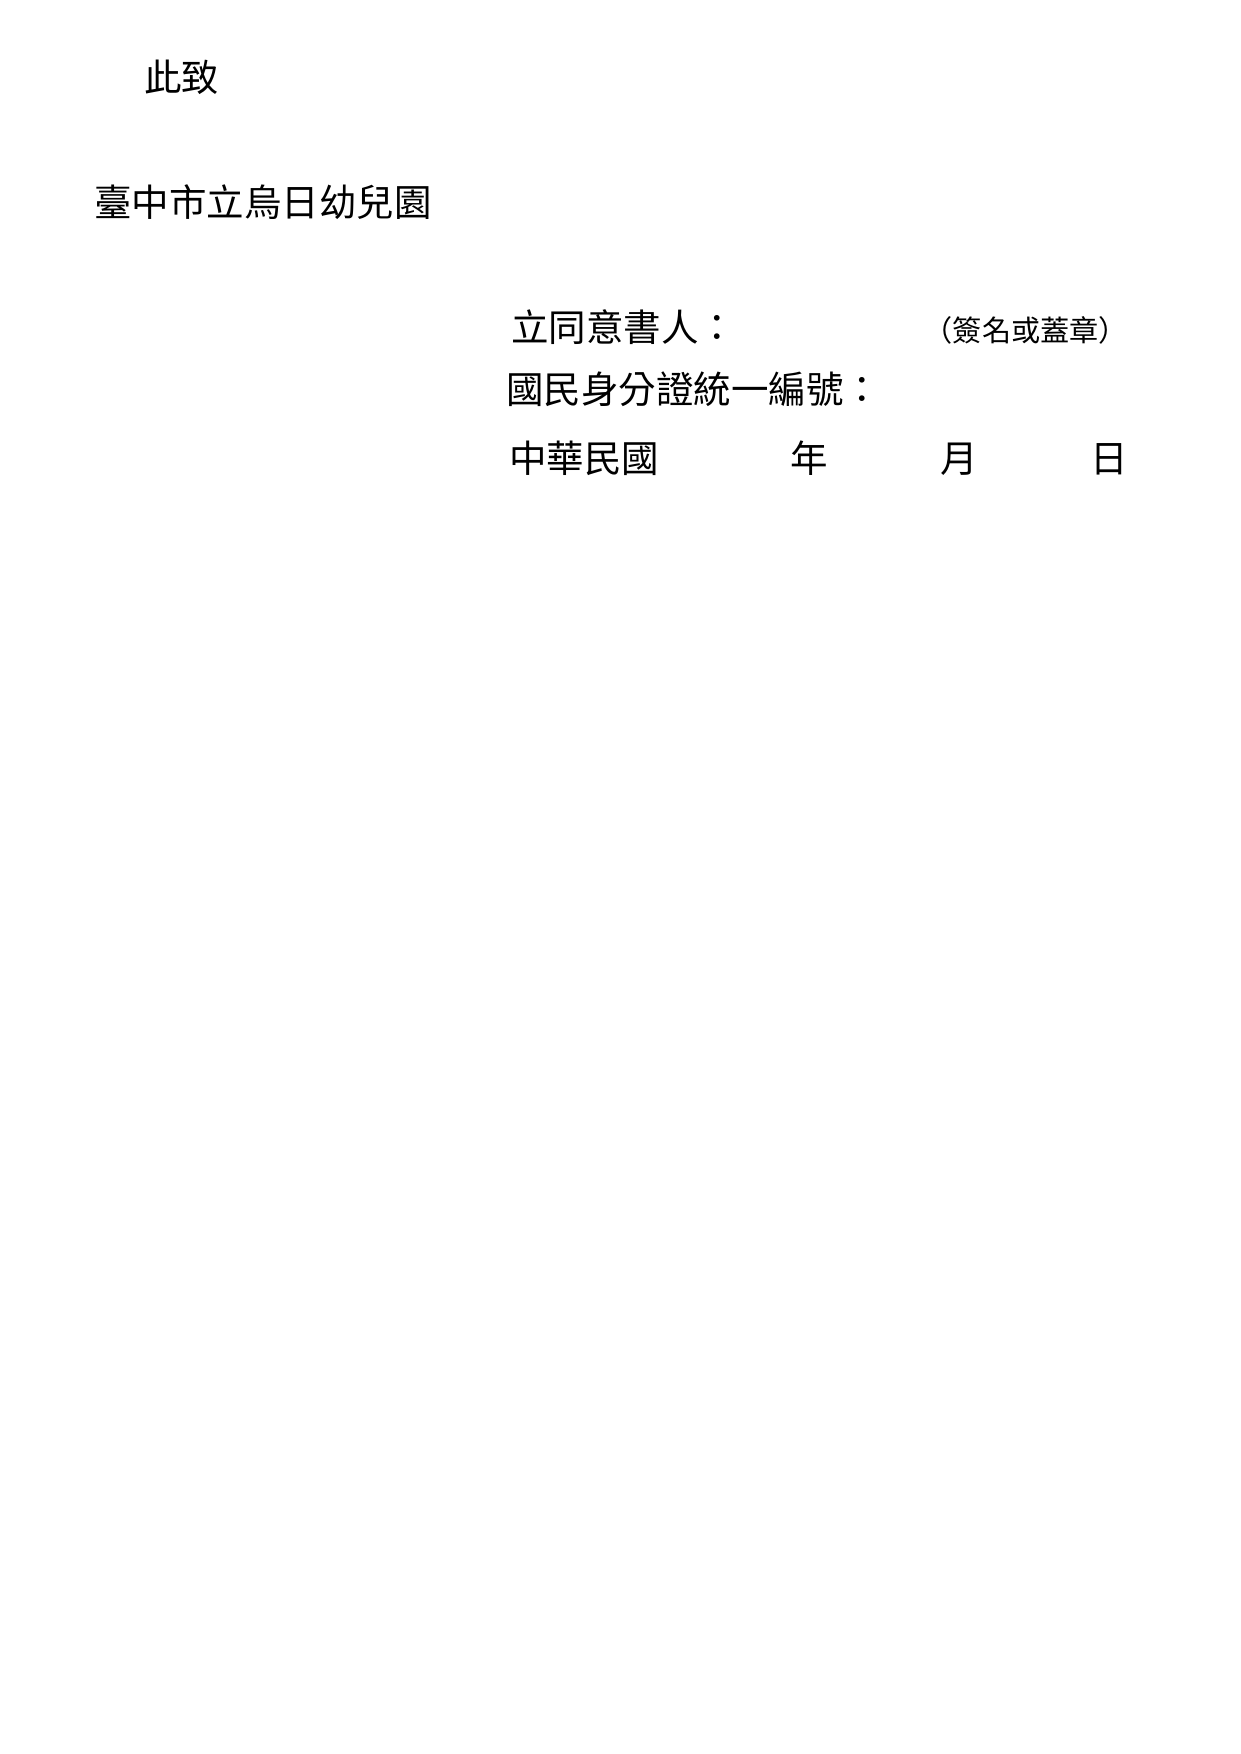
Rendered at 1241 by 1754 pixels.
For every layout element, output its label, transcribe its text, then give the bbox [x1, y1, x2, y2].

text 臺中市立烏日幼兒園 [94, 158, 1122, 221]
text 中華民國 年 月 日 [94, 414, 1128, 477]
text 國民身分證統一編號： [94, 346, 1124, 408]
text 立同意書人： （簽名或蓋章） [94, 283, 1128, 346]
text 此致 [94, 33, 1122, 96]
